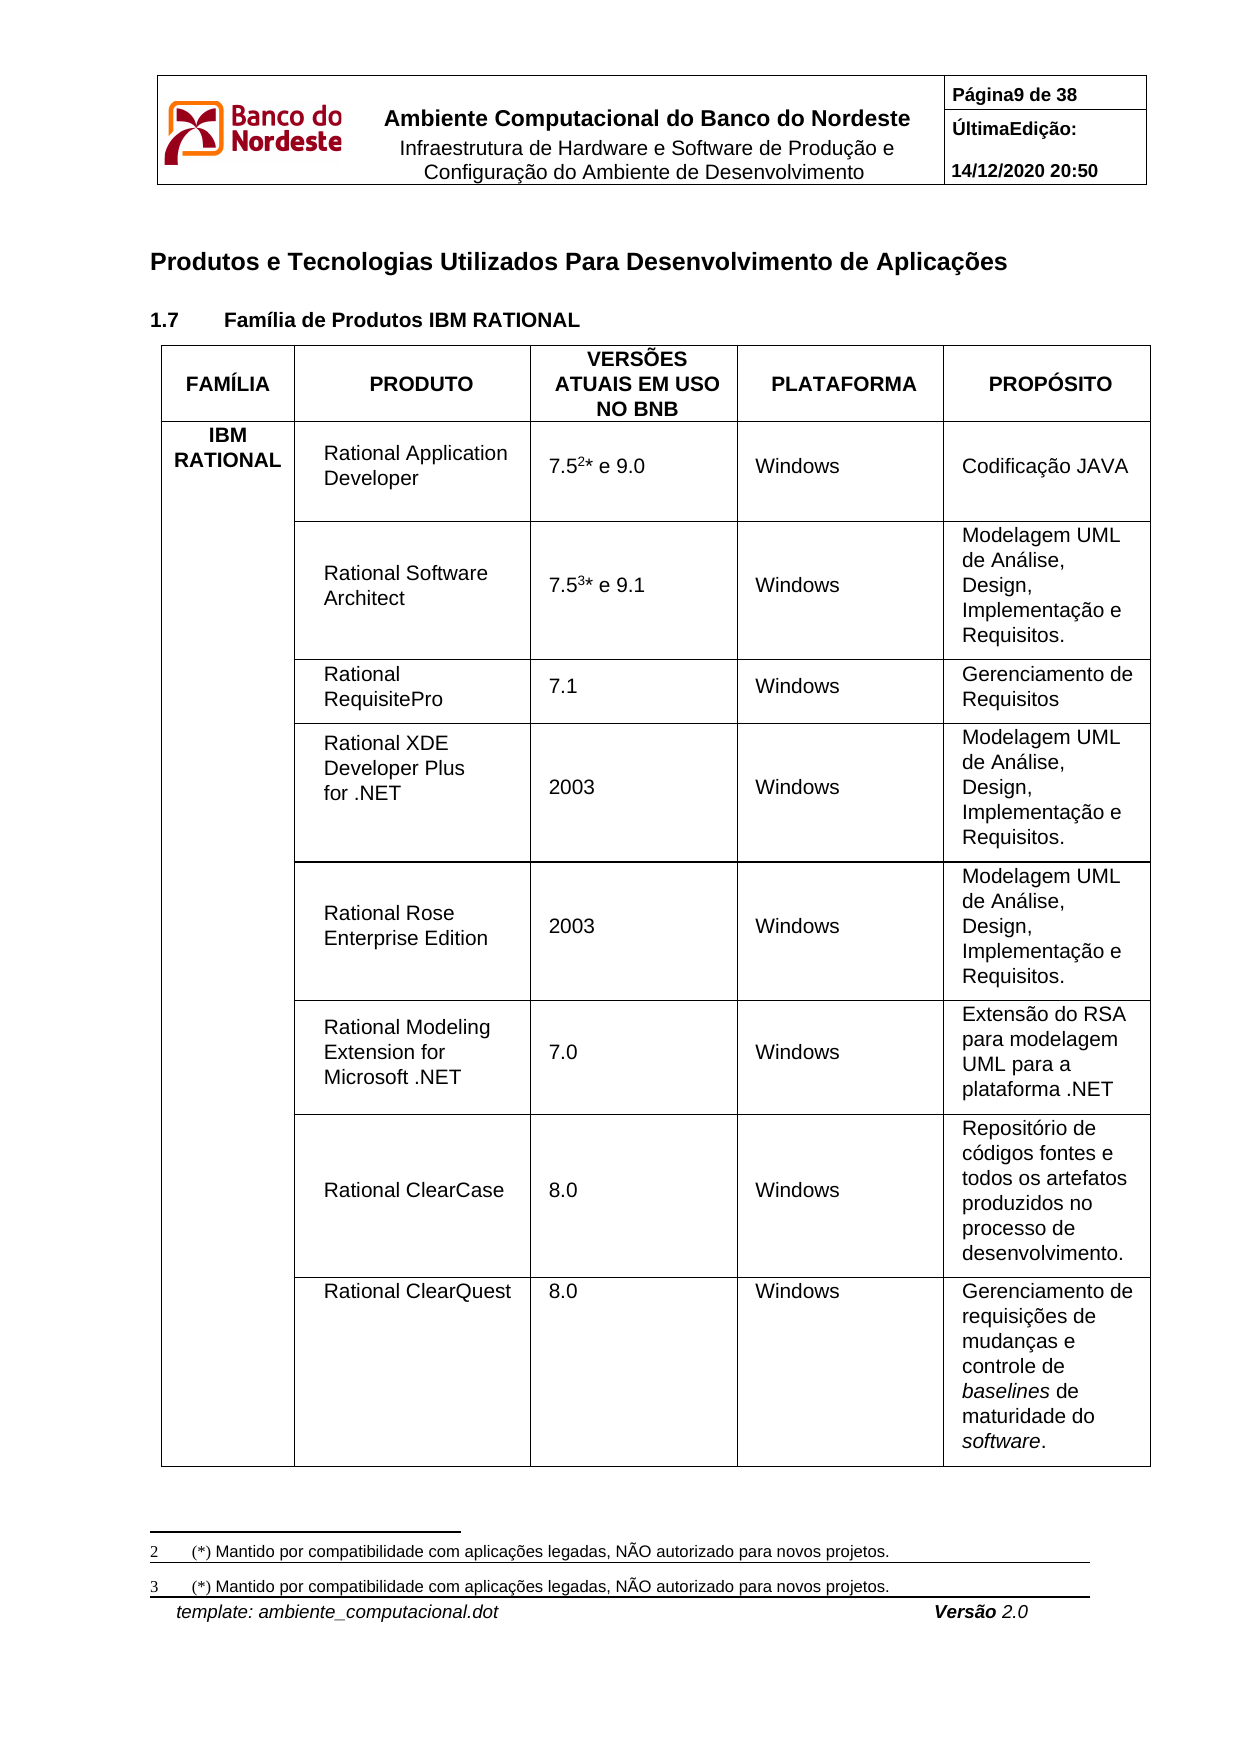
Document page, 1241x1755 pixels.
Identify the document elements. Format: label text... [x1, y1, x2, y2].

table_cell Windows [738, 660, 943, 723]
table_header PROPÓSITO [944, 346, 1150, 421]
table_header PLATAFORMA [738, 346, 943, 421]
table_cell 2003 [531, 863, 737, 1000]
table_cell 8.0 [531, 1278, 737, 1466]
table_cell Rational XDE Developer Plus for .NET [295, 724, 530, 861]
table_cell Rational Application Developer [295, 422, 530, 521]
table_cell Windows [738, 422, 943, 521]
table_cell Rational ClearQuest [295, 1278, 530, 1466]
table_cell Codificação JAVA [944, 422, 1150, 521]
table_cell Windows [738, 1278, 943, 1466]
table_cell Windows [738, 1001, 943, 1113]
table_cell Rational Modeling Extension for Microsoft .NET [295, 1001, 530, 1113]
table_cell Rational ClearCase [295, 1115, 530, 1277]
table_cell 8.0 [531, 1115, 737, 1277]
table_header FAMÍLIA [162, 346, 294, 421]
table_cell 7.0 [531, 1001, 737, 1113]
subtitle Família de Produtos IBM RATIONAL [150, 307, 1090, 332]
table_cell 7.5* e 9.0 [531, 422, 737, 521]
table_cell 2003 [531, 724, 737, 861]
table_cell IBM RATIONAL [162, 422, 294, 1466]
table_header VERSÕES ATUAIS EM USO NO BNB [531, 346, 737, 421]
subtitle Produtos e Tecnologias Utilizados Para Desenvolvimento de Aplicações [150, 247, 1090, 276]
table_cell Gerenciamento de Requisitos [944, 660, 1150, 723]
table_cell Rational RequisitePro [295, 660, 530, 723]
table_cell Modelagem UML de Análise, Design, Implementação e Requisitos. [944, 522, 1150, 659]
table_cell Windows [738, 724, 943, 861]
table_cell Rational Software Architect [295, 522, 530, 659]
table_cell Gerenciamento de requisições de mudanças e controle de baselines de maturidade do software. [944, 1278, 1150, 1466]
table_cell Rational Rose Enterprise Edition [295, 863, 530, 1000]
table_cell Windows [738, 522, 943, 659]
table_cell Windows [738, 1115, 943, 1277]
table_cell Modelagem UML de Análise, Design, Implementação e Requisitos. [944, 863, 1150, 1000]
table_cell Windows [738, 863, 943, 1000]
table_cell 7.5* e 9.1 [531, 522, 737, 659]
table_cell 7.1 [531, 660, 737, 723]
table_cell Modelagem UML de Análise, Design, Implementação e Requisitos. [944, 724, 1150, 861]
table_header PRODUTO [295, 346, 530, 421]
table_cell Repositório de códigos fontes e todos os artefatos produzidos no processo de desenvolvimento. [944, 1115, 1150, 1277]
table_cell Extensão do RSA para modelagem UML para a plataforma .NET [944, 1001, 1150, 1113]
